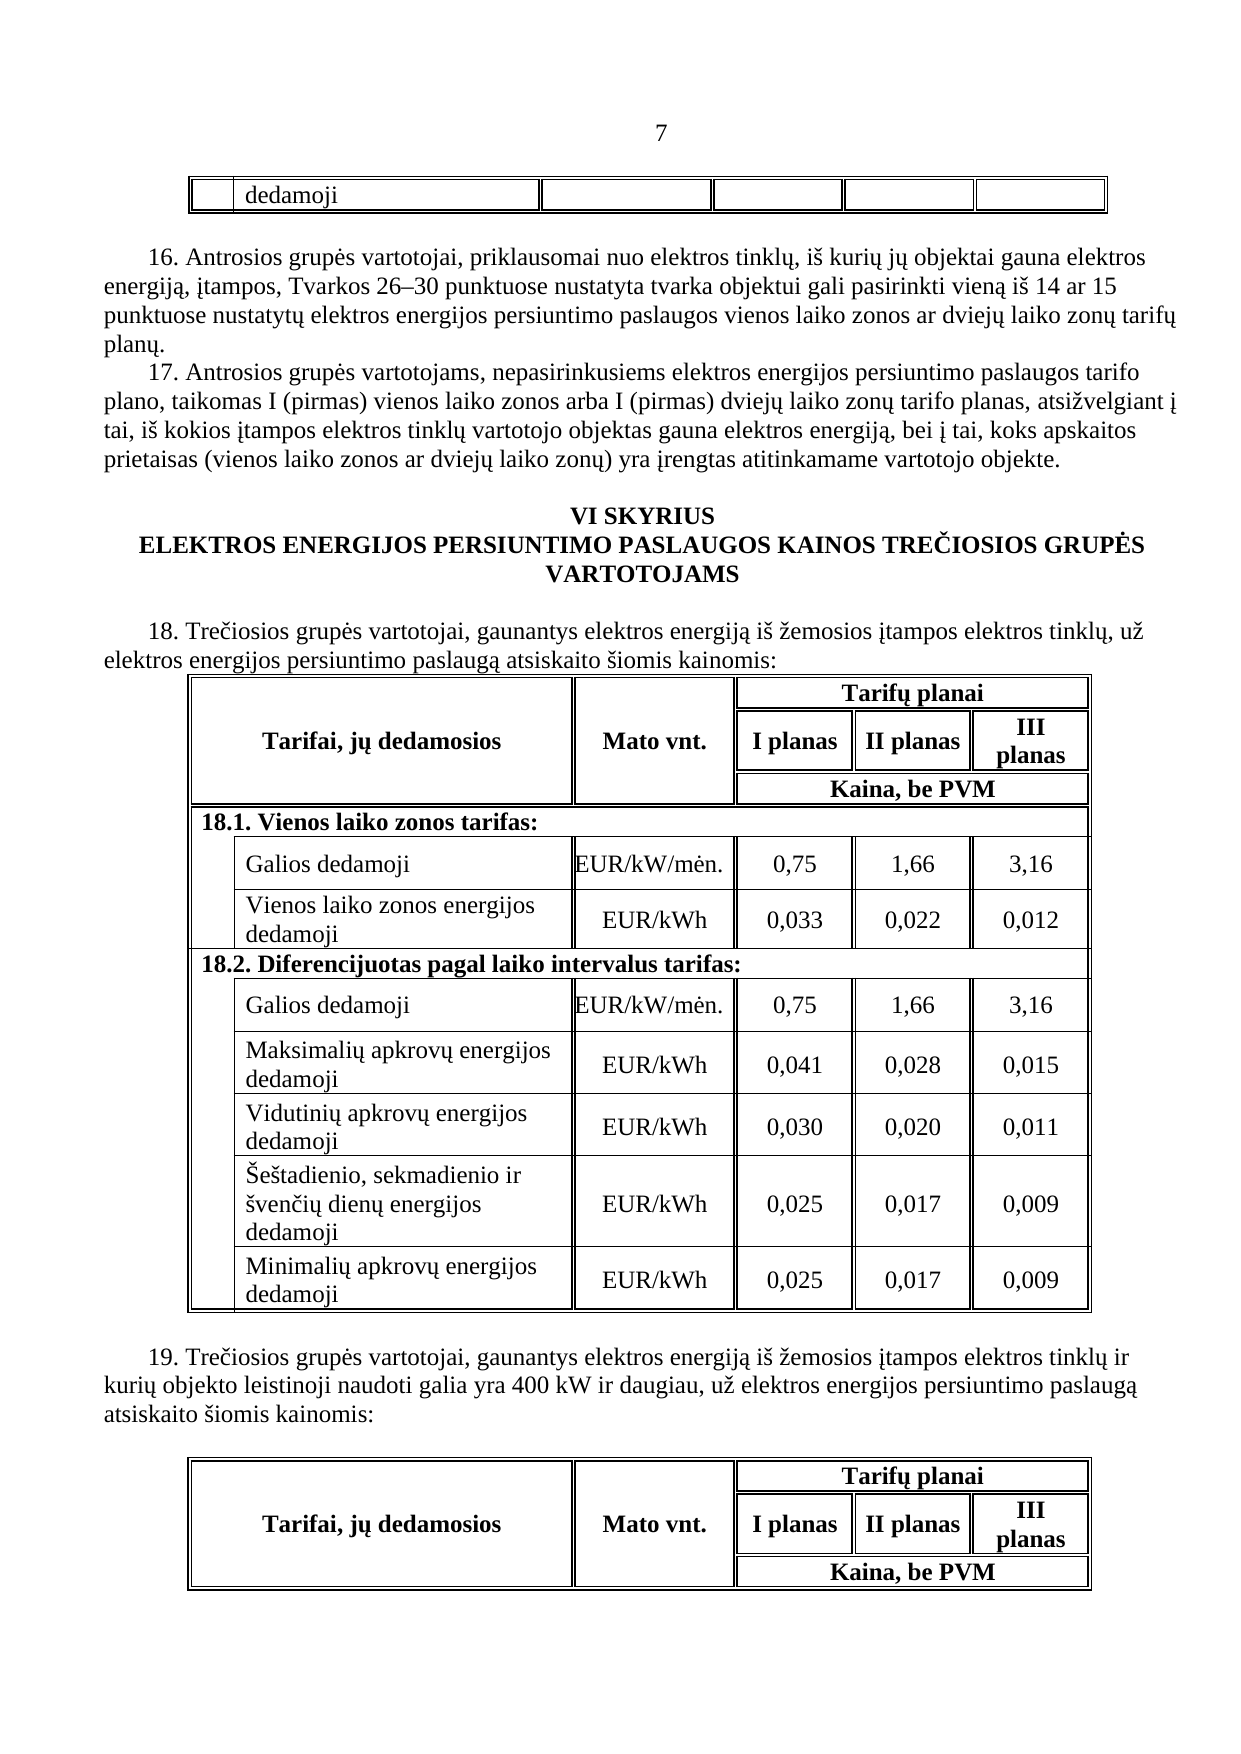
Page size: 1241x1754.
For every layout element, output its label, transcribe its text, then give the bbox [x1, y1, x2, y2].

table_cell Kaina, be PVM [738, 1557, 1087, 1586]
table_cell EUR/kW/mėn. [576, 837, 733, 889]
table_cell Šeštadienio, sekmadienio ir švenčių dienų energijos dedamoji [235, 1156, 571, 1246]
table_header Tarifai, jų dedamosios [192, 1462, 571, 1586]
table_cell III planas [974, 1495, 1087, 1552]
table_cell 0,025 [738, 1156, 851, 1246]
table_cell 0,028 [856, 1032, 969, 1093]
table_cell 0,012 [974, 890, 1087, 948]
table_cell EUR/kW/mėn. [576, 979, 733, 1031]
table_cell III planas [974, 712, 1087, 769]
table_cell 0,015 [974, 1032, 1087, 1093]
table_cell 0,009 [974, 1247, 1087, 1308]
table_cell I planas [738, 712, 851, 769]
table_cell EUR/kWh [576, 1247, 733, 1308]
table_cell Minimalių apkrovų energijos dedamoji [235, 1247, 571, 1308]
table_cell II planas [856, 712, 969, 769]
table_cell EUR/kWh [576, 1156, 733, 1246]
table_cell [715, 180, 841, 209]
table_cell I planas [738, 1495, 851, 1552]
table_cell Vienos laiko zonos energijos dedamoji [235, 890, 571, 948]
table_cell 3,16 [974, 979, 1087, 1031]
table_cell 0,022 [856, 890, 969, 948]
table_cell 0,017 [856, 1247, 969, 1308]
table_cell 0,020 [856, 1094, 969, 1155]
text VI SKYRIUS [103, 501, 1181, 530]
table_cell II planas [856, 1495, 969, 1552]
text 17. Antrosios grupės vartotojams, nepasirinkusiems elektros energijos persiuntimo paslaugos tarifo plano, taikomas I (pirmas) vienos laiko zonos arba I (pirmas) dviejų laiko zonų tarifo planas, atsižvelgiant į tai, iš kokios įtampos elektros tinklų vartotojo objektas gauna elektros energiją, bei į tai, koks apskaitos prietaisas (vienos laiko zonos ar dviejų laiko zonų) yra įrengtas atitinkamame vartotojo objekte. [103, 357, 1181, 472]
text 19. Trečiosios grupės vartotojai, gaunantys elektros energiją iš žemosios įtampos elektros tinklų ir kurių objekto leistinoji naudoti galia yra 400 kW ir daugiau, už elektros energijos persiuntimo paslaugą atsiskaito šiomis kainomis: [103, 1342, 1181, 1428]
table_header Mato vnt. [576, 678, 733, 803]
table_cell 0,009 [974, 1156, 1087, 1246]
table_cell Vidutinių apkrovų energijos dedamoji [235, 1094, 571, 1155]
table_cell EUR/kWh [576, 1094, 733, 1155]
table_cell [192, 836, 234, 948]
table_cell 18.2. Diferencijuotas pagal laiko intervalus tarifas: [192, 949, 1087, 978]
table_cell 0,017 [856, 1156, 969, 1246]
table_cell [193, 180, 233, 209]
text ELEKTROS ENERGIJOS PERSIUNTIMO PASLAUGOS KAINOS TREČIOSIOS GRUPĖS VARTOTOJAMS [103, 530, 1181, 587]
table_cell 0,75 [738, 837, 851, 889]
table_cell 3,16 [974, 837, 1087, 889]
table_cell [192, 978, 234, 1308]
table_header Mato vnt. [576, 1462, 733, 1586]
table_cell [846, 180, 973, 209]
table_cell 0,75 [738, 979, 851, 1031]
table_cell Maksimalių apkrovų energijos dedamoji [235, 1032, 571, 1093]
table_cell 0,033 [738, 890, 851, 948]
table_header Tarifų planai [738, 678, 1087, 707]
table_cell 1,66 [856, 837, 969, 889]
table_cell 1,66 [856, 979, 969, 1031]
table_cell 0,030 [738, 1094, 851, 1155]
table_cell [977, 180, 1104, 209]
table_cell 0,025 [738, 1247, 851, 1308]
table_cell dedamoji [234, 180, 538, 209]
table_header Tarifai, jų dedamosios [192, 678, 571, 803]
table_cell 18.1. Vienos laiko zonos tarifas: [192, 808, 1087, 836]
table_cell [543, 180, 710, 209]
table_header Tarifų planai [738, 1462, 1087, 1490]
table_cell EUR/kWh [576, 1032, 733, 1093]
table_cell 0,041 [738, 1032, 851, 1093]
text 16. Antrosios grupės vartotojai, priklausomai nuo elektros tinklų, iš kurių jų objektai gauna elektros energiją, įtampos, Tvarkos 26–30 punktuose nustatyta tvarka objektui gali pasirinkti vieną iš 14 ar 15 punktuose nustatytų elektros energijos persiuntimo paslaugos vienos laiko zonos ar dviejų laiko zonų tarifų planų. [103, 242, 1181, 357]
text 18. Trečiosios grupės vartotojai, gaunantys elektros energiją iš žemosios įtampos elektros tinklų, už elektros energijos persiuntimo paslaugą atsiskaito šiomis kainomis: [103, 616, 1181, 674]
table_cell Galios dedamoji [235, 837, 571, 889]
table_cell Kaina, be PVM [738, 774, 1087, 803]
table_cell Galios dedamoji [235, 979, 571, 1031]
table_cell 0,011 [974, 1094, 1087, 1155]
table_cell EUR/kWh [576, 890, 733, 948]
